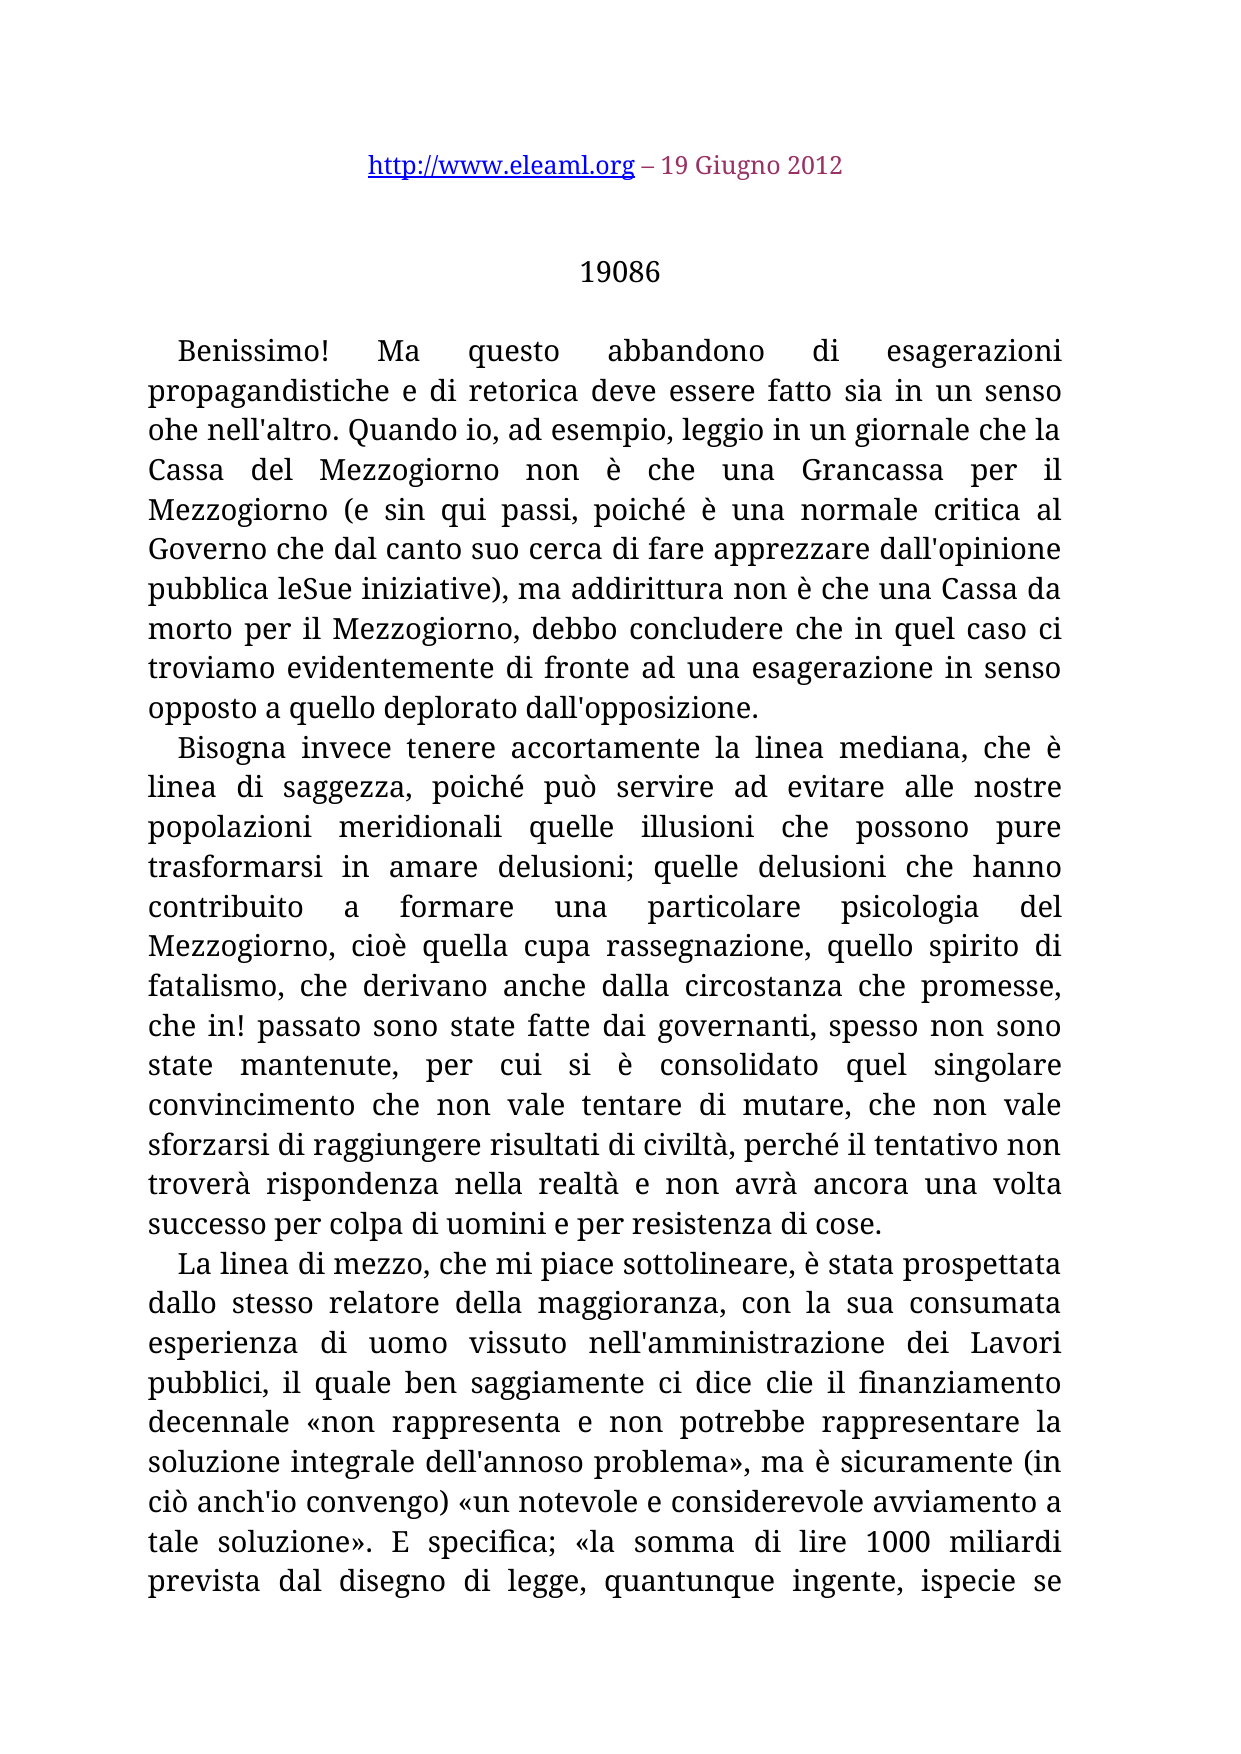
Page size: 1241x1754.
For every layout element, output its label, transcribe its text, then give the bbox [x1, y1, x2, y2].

text La linea di mezzo, che mi piace sottolineare, è stata prospettata dallo stesso relatore della maggioranza, con la sua consumata esperienza di uomo vissuto nell'amministrazione dei Lavori pubblici, il quale ben saggiamente ci dice clie il finanziamento decennale «non rappresenta e non potrebbe rappresentare la soluzione integrale dell'annoso problema», ma è sicuramente (in ciò anch'io convengo) «un notevole e considerevole avviamento a tale soluzione». E specifica; «la somma di lire 1000 miliardi prevista dal disegno di legge, quantunque ingente, ispecie se [148, 1243, 1063, 1600]
text 19086 [148, 251, 1063, 291]
text Benissimo! Ma questo abbandono di esagerazioni propagandistiche e di retorica deve essere fatto sia in un senso ohe nell'altro. Quando io, ad esempio, leggio in un giornale che la Cassa del Mezzogiorno non è che una Grancassa per il Mezzogiorno (e sin qui passi, poiché è una normale critica al Governo che dal canto suo cerca di fare apprezzare dall'opinione pubblica leSue iniziative), ma addirittura non è che una Cassa da morto per il Mezzogiorno, debbo concludere che in quel caso ci troviamo evidentemente di fronte ad una esagerazione in senso opposto a quello deplorato dall'opposizione. [148, 330, 1063, 727]
text Bisogna invece tenere accortamente la linea mediana, che è linea di saggezza, poiché può servire ad evitare alle nostre popolazioni meridionali quelle illusioni che possono pure trasformarsi in amare delusioni; quelle delusioni che hanno contribuito a formare una particolare psicologia del Mezzogiorno, cioè quella cupa rassegnazione, quello spirito di fatalismo, che derivano anche dalla circostanza che promesse, che in! passato sono state fatte dai governanti, spesso non sono state mantenute, per cui si è consolidato quel singolare convincimento che non vale tentare di mutare, che non vale sforzarsi di raggiungere risultati di civiltà, perché il tentativo non troverà rispondenza nella realtà e non avrà ancora una volta successo per colpa di uomini e per resistenza di cose. [148, 727, 1063, 1243]
